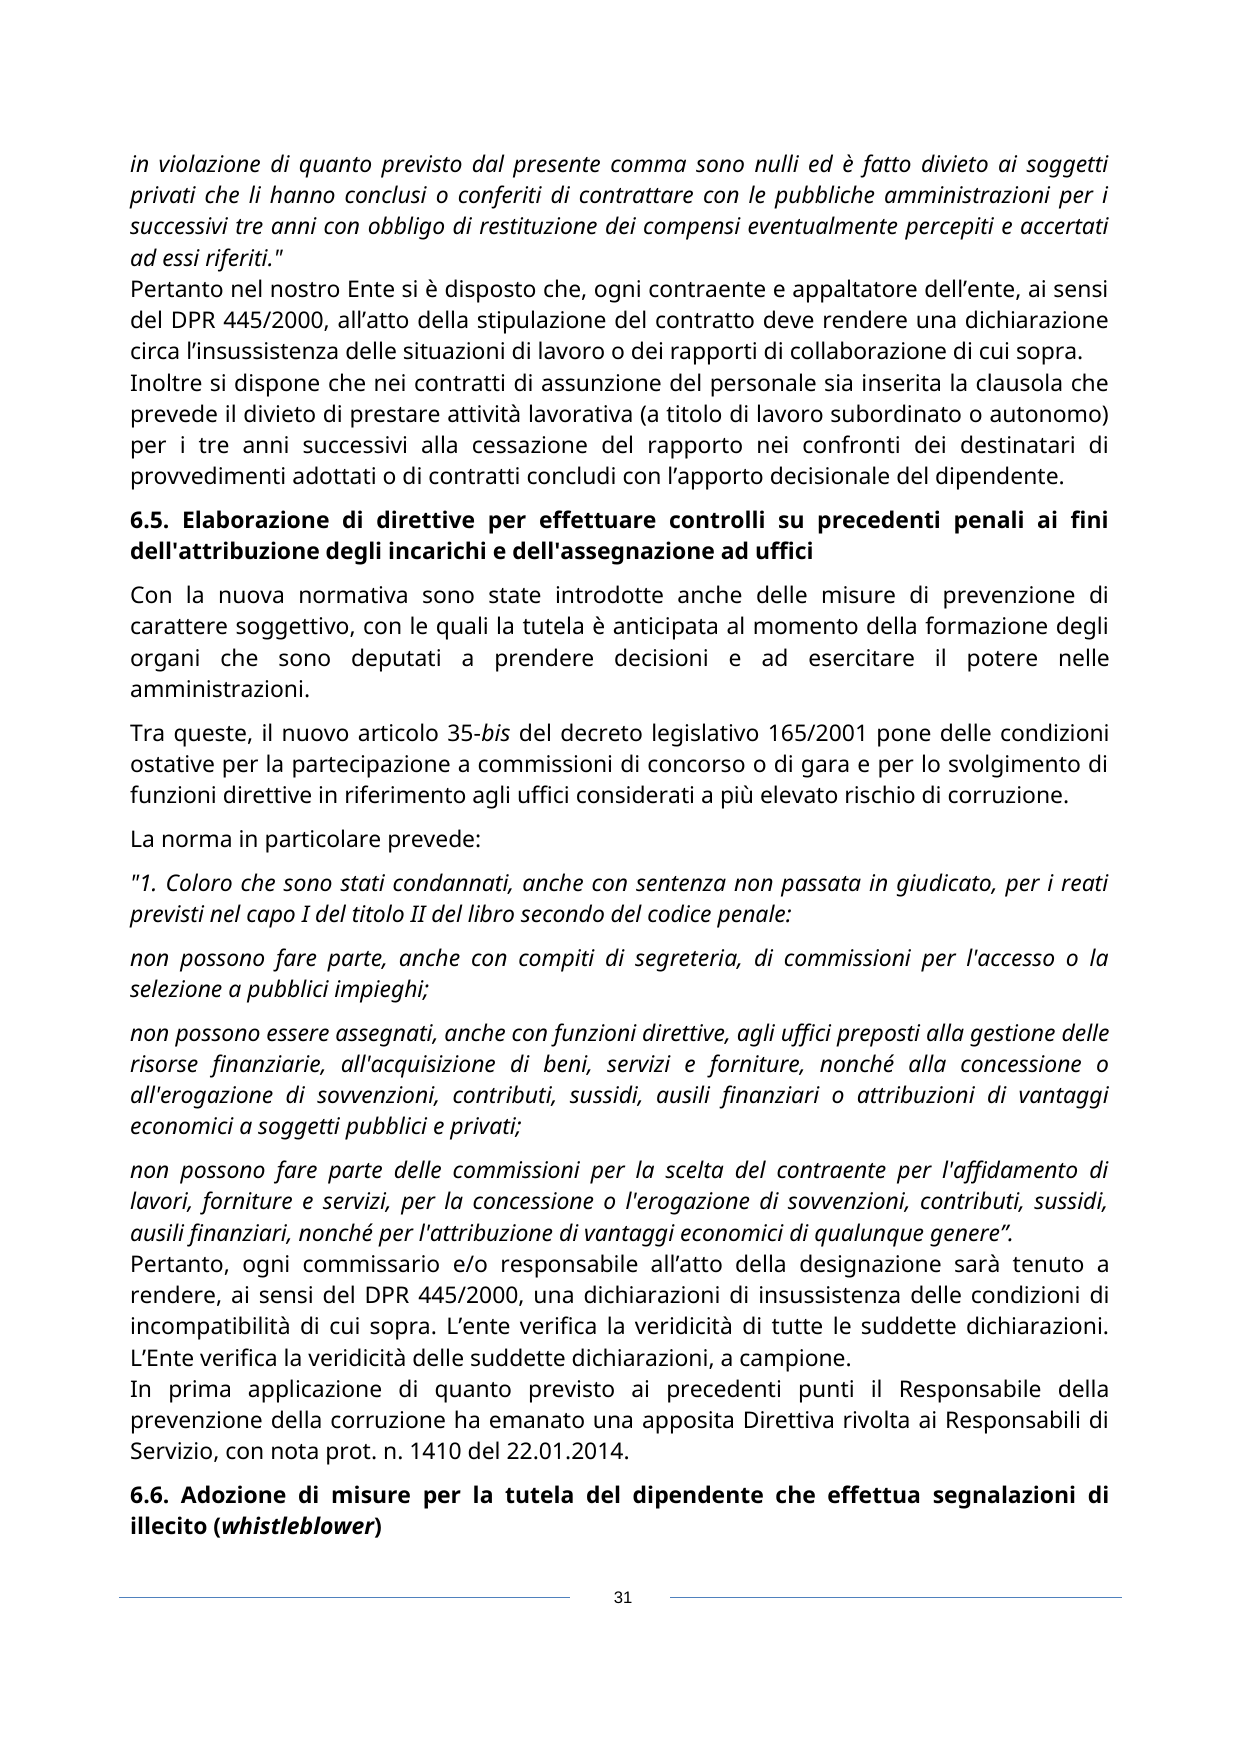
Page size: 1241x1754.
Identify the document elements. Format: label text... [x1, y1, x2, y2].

text Pertanto nel nostro Ente si è disposto che, ogni contraente e appaltatore dell’ente, ai sensi del DPR 445/2000, all’atto della stipulazione del contratto deve rendere una dichiarazione circa l’insussistenza delle situazioni di lavoro o dei rapporti di collaborazione di cui sopra. [130, 273, 1110, 366]
text in violazione di quanto previsto dal presente comma sono nulli ed è fatto divieto ai soggetti privati che li hanno conclusi o conferiti di contrattare con le pubbliche amministrazioni per i successivi tre anni con obbligo di restituzione dei compensi eventualmente percepiti e accertati ad essi riferiti." [130, 148, 1110, 273]
text non possono fare parte, anche con compiti di segreteria, di commissioni per l'accesso o la selezione a pubblici impieghi; [130, 941, 1110, 1004]
text "1. Coloro che sono stati condannati, anche con sentenza non passata in giudicato, per i reati previsti nel capo I del titolo II del libro secondo del codice penale: [130, 866, 1110, 929]
text 6.6. Adozione di misure per la tutela del dipendente che effettua segnalazioni di illecito (whistleblower) [130, 1479, 1110, 1541]
text non possono essere assegnati, anche con funzioni direttive, agli uffici preposti alla gestione delle risorse finanziarie, all'acquisizione di beni, servizi e forniture, nonché alla concessione o all'erogazione di sovvenzioni, contributi, sussidi, ausili finanziari o attribuzioni di vantaggi economici a soggetti pubblici e privati; [130, 1016, 1110, 1141]
text Inoltre si dispone che nei contratti di assunzione del personale sia inserita la clausola che prevede il divieto di prestare attività lavorativa (a titolo di lavoro subordinato o autonomo) per i tre anni successivi alla cessazione del rapporto nei confronti dei destinatari di provvedimenti adottati o di contratti concludi con l’apporto decisionale del dipendente. [130, 366, 1110, 491]
text Pertanto, ogni commissario e/o responsabile all’atto della designazione sarà tenuto a rendere, ai sensi del DPR 445/2000, una dichiarazioni di insussistenza delle condizioni di incompatibilità di cui sopra. L’ente verifica la veridicità di tutte le suddette dichiarazioni. L’Ente verifica la veridicità delle suddette dichiarazioni, a campione. [130, 1248, 1110, 1373]
text Con la nuova normativa sono state introdotte anche delle misure di prevenzione di carattere soggettivo, con le quali la tutela è anticipata al momento della formazione degli organi che sono deputati a prendere decisioni e ad esercitare il potere nelle amministrazioni. [130, 579, 1110, 704]
text 6.5. Elaborazione di direttive per effettuare controlli su precedenti penali ai fini dell'attribuzione degli incarichi e dell'assegnazione ad uffici [130, 504, 1110, 566]
text non possono fare parte delle commissioni per la scelta del contraente per l'affidamento di lavori, forniture e servizi, per la concessione o l'erogazione di sovvenzioni, contributi, sussidi, ausili finanziari, nonché per l'attribuzione di vantaggi economici di qualunque genere”. [130, 1154, 1110, 1248]
text In prima applicazione di quanto previsto ai precedenti punti il Responsabile della prevenzione della corruzione ha emanato una apposita Direttiva rivolta ai Responsabili di Servizio, con nota prot. n. 1410 del 22.01.2014. [130, 1373, 1110, 1466]
text Tra queste, il nuovo articolo 35-bis del decreto legislativo 165/2001 pone delle condizioni ostative per la partecipazione a commissioni di concorso o di gara e per lo svolgimento di funzioni direttive in riferimento agli uffici considerati a più elevato rischio di corruzione. [130, 716, 1110, 810]
text La norma in particolare prevede: [130, 823, 1110, 854]
